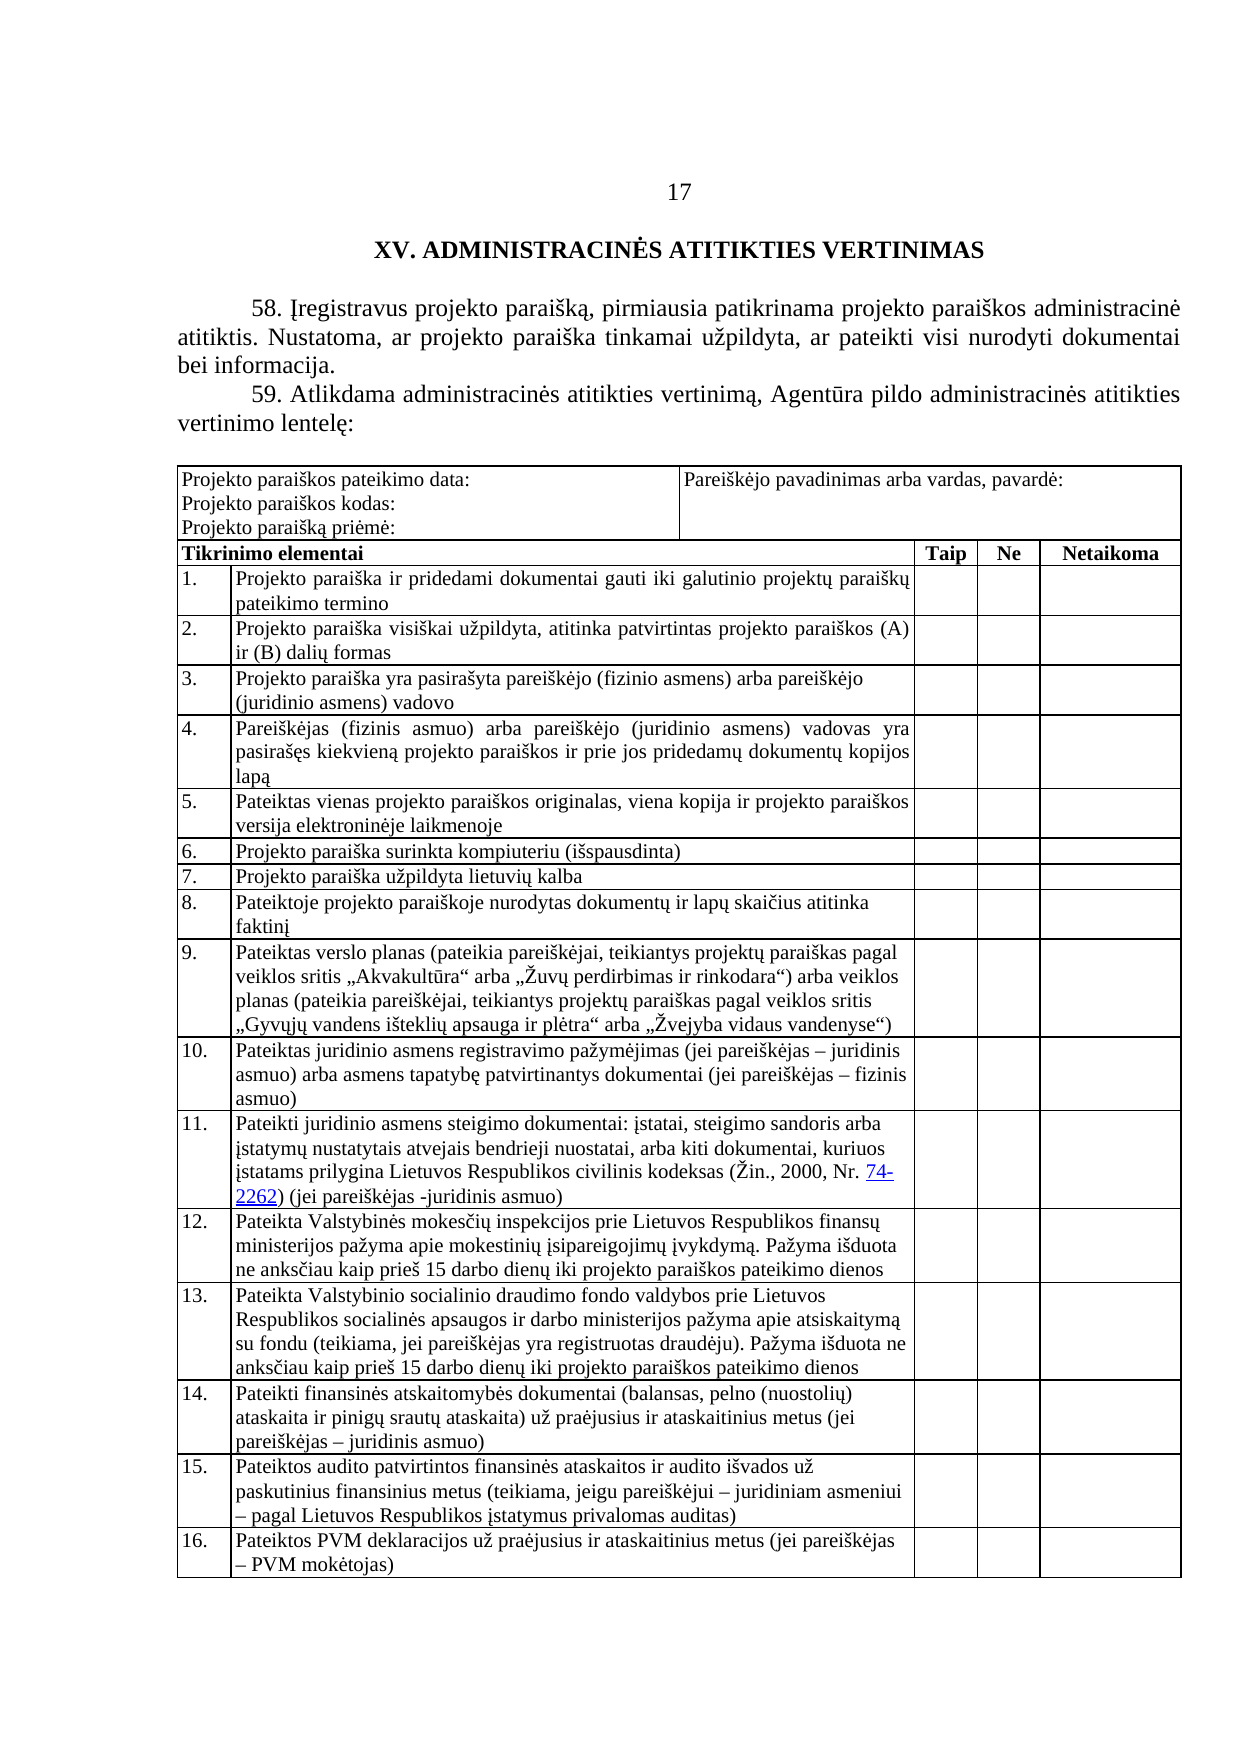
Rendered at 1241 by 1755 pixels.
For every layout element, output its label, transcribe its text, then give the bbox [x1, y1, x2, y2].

table_cell [1041, 789, 1180, 837]
table_cell [915, 940, 977, 1036]
table_cell 11. [178, 1111, 230, 1208]
table_cell [915, 1381, 977, 1453]
table_cell 2. [178, 616, 230, 664]
table_cell [915, 666, 977, 714]
table_cell 13. [178, 1283, 230, 1379]
table_cell [1041, 890, 1180, 938]
table_cell 1. [178, 566, 230, 614]
table_cell [915, 839, 919, 863]
table_cell [915, 890, 977, 938]
table_cell [1041, 940, 1180, 1036]
table_cell [978, 566, 1039, 614]
table_cell [915, 865, 919, 888]
table_cell [915, 1455, 977, 1527]
table_cell [978, 1283, 1039, 1379]
table_cell [978, 1038, 1039, 1110]
table_cell [1041, 1381, 1180, 1453]
text 58. Įregistravus projekto paraišką, pirmiausia patikrinama projekto paraiškos administracinė atitiktis. Nustatoma, ar projekto paraiška tinkamai užpildyta, ar pateikti visi nurodyti dokumentai bei informacija. [177, 293, 1181, 379]
table_cell 5. [178, 789, 230, 837]
table_header Pareiškėjo pavadinimas arba vardas, pavardė: [680, 467, 1180, 539]
table_cell 3. [178, 666, 230, 714]
table_cell [978, 1455, 1039, 1527]
table_cell [915, 716, 977, 788]
table_cell [1041, 1038, 1180, 1110]
table_cell [978, 1381, 1039, 1453]
table_cell Taip [973, 541, 977, 565]
table_cell [978, 890, 1039, 938]
table_cell [978, 1209, 1039, 1281]
table_cell 14. [178, 1381, 230, 1453]
table_cell [978, 716, 1039, 788]
table_cell [915, 616, 977, 664]
table_cell [915, 789, 977, 837]
table_cell [915, 1111, 977, 1208]
table_cell [1041, 1111, 1180, 1208]
table_cell [1041, 1209, 1180, 1281]
table_cell [1041, 666, 1180, 714]
table_cell [978, 789, 1039, 837]
table_cell 4. [178, 716, 230, 788]
table_cell [1041, 1528, 1180, 1576]
table_cell 8. [178, 890, 230, 938]
text 59. Atlikdama administracinės atitikties vertinimą, Agentūra pildo administracinės atitikties vertinimo lentelę: [177, 379, 1181, 437]
table_cell 9. [178, 940, 230, 1036]
table_cell [915, 1038, 977, 1110]
table_cell [978, 616, 1039, 664]
table_cell 10. [178, 1038, 230, 1110]
table_cell [915, 1528, 977, 1576]
table_cell [1041, 566, 1180, 614]
table_cell 16. [178, 1528, 230, 1576]
table_cell [915, 1209, 977, 1281]
table_cell [978, 940, 1039, 1036]
text XV. ADMINISTRACINĖS ATITIKTIES VERTINIMAS [177, 235, 1181, 264]
table_cell [1041, 1455, 1180, 1527]
table_cell Taip [915, 541, 919, 565]
table_cell [1041, 1283, 1180, 1379]
table_cell [973, 865, 977, 888]
table_cell [1041, 616, 1180, 664]
table_cell [978, 1528, 1039, 1576]
table_cell [978, 666, 1039, 714]
table_cell [973, 839, 977, 863]
table_cell [1041, 716, 1180, 788]
table_cell [915, 1283, 977, 1379]
table_cell 12. [178, 1209, 230, 1281]
table_cell [915, 566, 977, 614]
table_cell 15. [178, 1455, 230, 1527]
table_cell [978, 1111, 1039, 1208]
